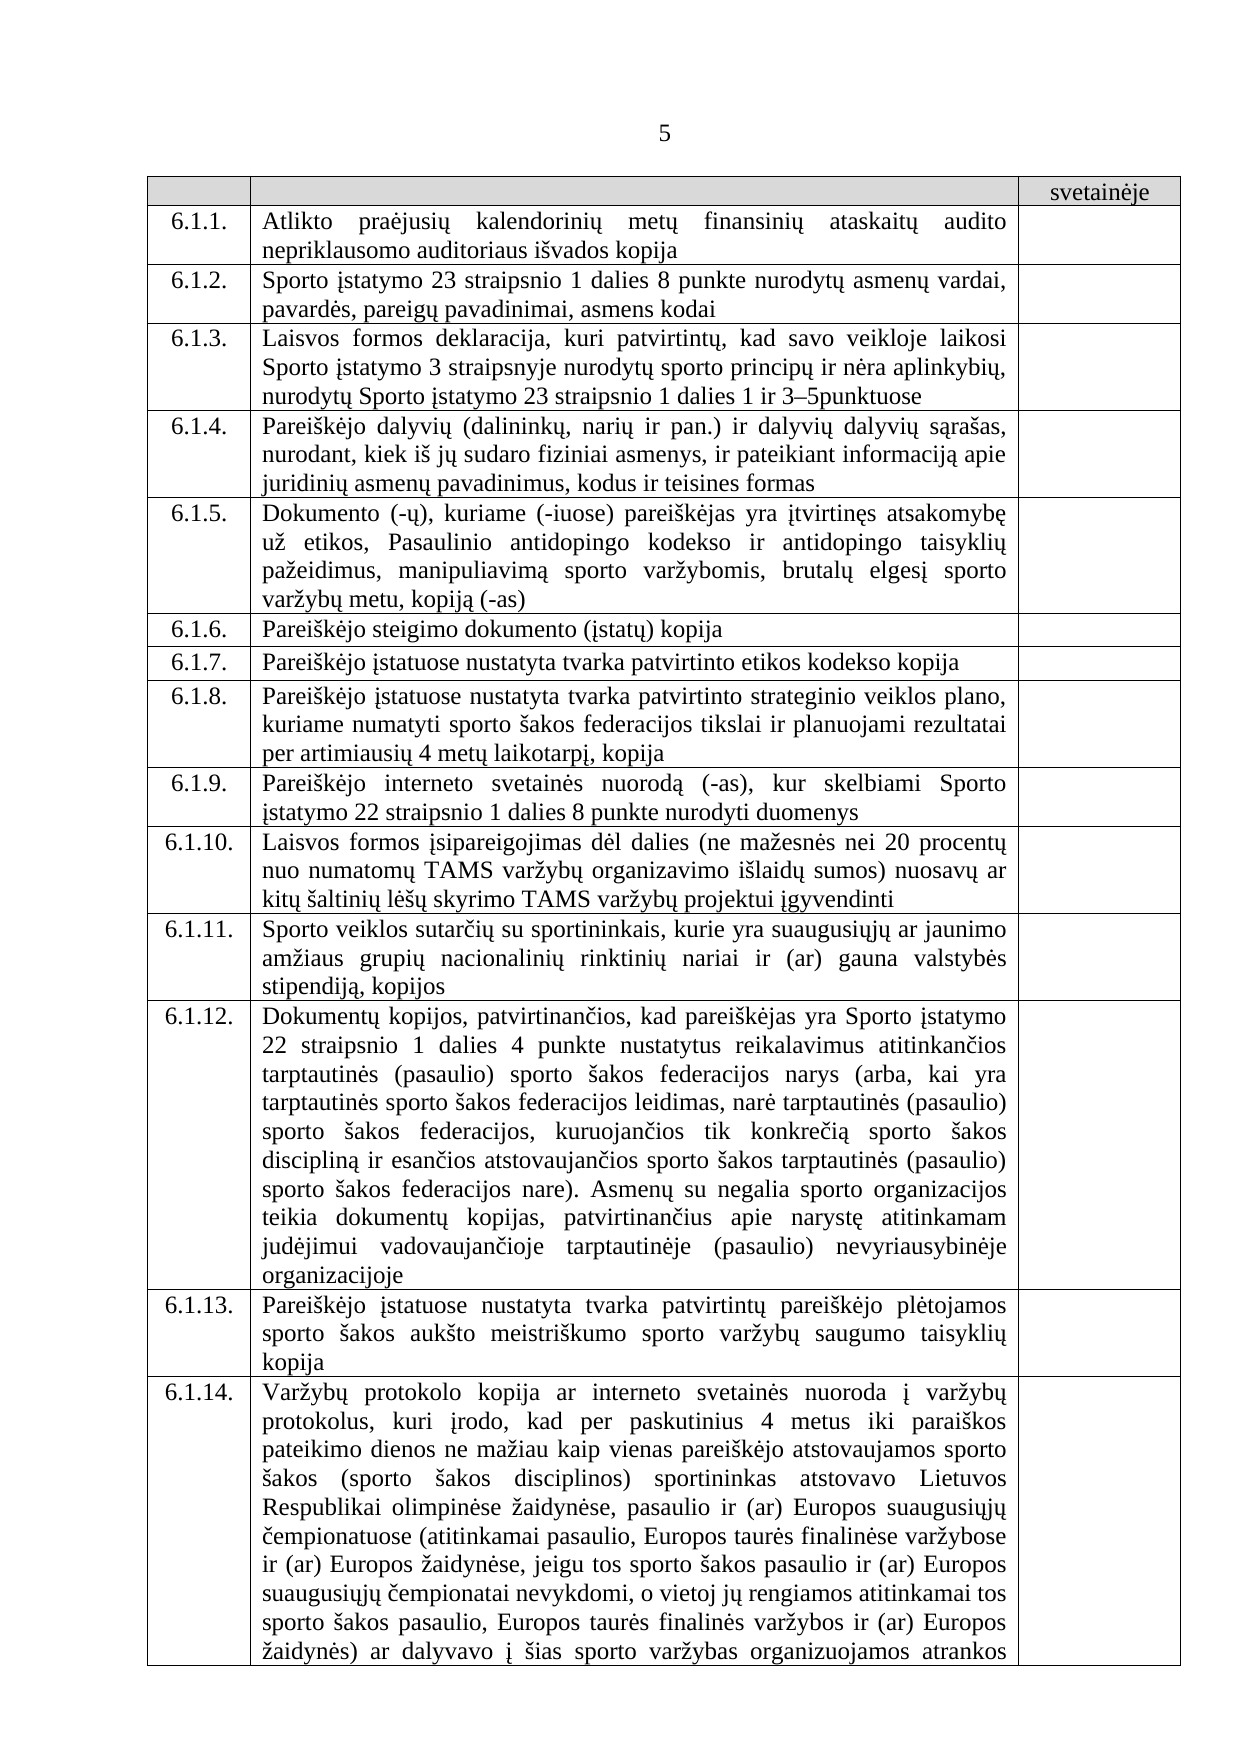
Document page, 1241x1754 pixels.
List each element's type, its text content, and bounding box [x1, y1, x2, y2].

table_cell [1019, 411, 1180, 497]
table_cell [1019, 1001, 1180, 1289]
table_cell 6.1.4. [148, 411, 250, 497]
table_cell 6.1.13. [148, 1290, 250, 1376]
table_cell [1019, 265, 1180, 322]
table_cell [1019, 647, 1180, 680]
table_cell Pareiškėjo įstatuose nustatyta tvarka patvirtinto strateginio veiklos plano, kuriame numatyti sporto šakos federacijos tikslai ir planuojami rezultatai per artimiausių 4 metų laikotarpį, kopija [251, 681, 1018, 767]
table_cell Sporto įstatymo 23 straipsnio 1 dalies 8 punkte nurodytų asmenų vardai, pavardės, pareigų pavadinimai, asmens kodai [251, 265, 1018, 322]
table_cell 6.1.3. [148, 324, 250, 410]
table_cell Pareiškėjo įstatuose nustatyta tvarka patvirtintų pareiškėjo plėtojamos sporto šakos aukšto meistriškumo sporto varžybų saugumo taisyklių kopija [251, 1290, 1018, 1376]
table_cell 6.1.8. [148, 681, 250, 767]
table_cell 6.1.2. [148, 265, 250, 322]
table_cell Laisvos formos deklaracija, kuri patvirtintų, kad savo veikloje laikosi Sporto įstatymo 3 straipsnyje nurodytų sporto principų ir nėra aplinkybių, nurodytų Sporto įstatymo 23 straipsnio 1 dalies 1 ir 3–5punktuose [251, 324, 1018, 410]
table_cell 6.1.7. [148, 647, 250, 680]
table_cell Pareiškėjo įstatuose nustatyta tvarka patvirtinto etikos kodekso kopija [251, 647, 1018, 680]
table_cell [1019, 914, 1180, 1000]
table_cell [1019, 614, 1180, 646]
table_cell Pareiškėjo steigimo dokumento (įstatų) kopija [251, 614, 1018, 646]
table_cell 6.1.14. [148, 1377, 250, 1664]
table_cell 6.1.11. [148, 914, 250, 1000]
table_cell Atlikto praėjusių kalendorinių metų finansinių ataskaitų audito nepriklausomo auditoriaus išvados kopija [251, 206, 1018, 264]
table_cell [1019, 1290, 1180, 1376]
table_cell Pareiškėjo dalyvių (dalininkų, narių ir pan.) ir dalyvių dalyvių sąrašas, nurodant, kiek iš jų sudaro fiziniai asmenys, ir pateikiant informaciją apie juridinių asmenų pavadinimus, kodus ir teisines formas [251, 411, 1018, 497]
table_cell Dokumentų kopijos, patvirtinančios, kad pareiškėjas yra Sporto įstatymo 22 straipsnio 1 dalies 4 punkte nustatytus reikalavimus atitinkančios tarptautinės (pasaulio) sporto šakos federacijos narys (arba, kai yra tarptautinės sporto šakos federacijos leidimas, narė tarptautinės (pasaulio) sporto šakos federacijos, kuruojančios tik konkrečią sporto šakos discipliną ir esančios atstovaujančios sporto šakos tarptautinės (pasaulio) sporto šakos federacijos nare). Asmenų su negalia sporto organizacijos teikia dokumentų kopijas, patvirtinančius apie narystę atitinkamam judėjimui vadovaujančioje tarptautinėje (pasaulio) nevyriausybinėje organizacijoje [251, 1001, 1018, 1289]
table_header [251, 177, 1018, 205]
table_header svetainėje [1019, 177, 1180, 205]
table_header [148, 177, 250, 205]
table_cell [1019, 206, 1180, 264]
table_cell Sporto veiklos sutarčių su sportininkais, kurie yra suaugusiųjų ar jaunimo amžiaus grupių nacionalinių rinktinių nariai ir (ar) gauna valstybės stipendiją, kopijos [251, 914, 1018, 1000]
table_cell [1019, 498, 1180, 613]
table_cell [1019, 324, 1180, 410]
table_cell [1019, 1377, 1180, 1664]
table_cell 6.1.6. [148, 614, 250, 646]
table_cell Varžybų protokolo kopija ar interneto svetainės nuoroda į varžybų protokolus, kuri įrodo, kad per paskutinius 4 metus iki paraiškos pateikimo dienos ne mažiau kaip vienas pareiškėjo atstovaujamos sporto šakos (sporto šakos disciplinos) sportininkas atstovavo Lietuvos Respublikai olimpinėse žaidynėse, pasaulio ir (ar) Europos suaugusiųjų čempionatuose (atitinkamai pasaulio, Europos taurės finalinėse varžybose ir (ar) Europos žaidynėse, jeigu tos sporto šakos pasaulio ir (ar) Europos suaugusiųjų čempionatai nevykdomi, o vietoj jų rengiamos atitinkamai tos sporto šakos pasaulio, Europos taurės finalinės varžybos ir (ar) Europos žaidynės) ar dalyvavo į šias sporto varžybas organizuojamos atrankos [251, 1377, 1018, 1664]
table_cell [1019, 827, 1180, 913]
table_cell 6.1.12. [148, 1001, 250, 1289]
table_cell [1019, 768, 1180, 826]
table_cell [1019, 681, 1180, 767]
table_cell Laisvos formos įsipareigojimas dėl dalies (ne mažesnės nei 20 procentų nuo numatomų TAMS varžybų organizavimo išlaidų sumos) nuosavų ar kitų šaltinių lėšų skyrimo TAMS varžybų projektui įgyvendinti [251, 827, 1018, 913]
table_cell 6.1.5. [148, 498, 250, 613]
table_cell 6.1.1. [148, 206, 250, 264]
table_cell Pareiškėjo interneto svetainės nuorodą (-as), kur skelbiami Sporto įstatymo 22 straipsnio 1 dalies 8 punkte nurodyti duomenys [251, 768, 1018, 826]
table_cell 6.1.10. [148, 827, 250, 913]
table_cell 6.1.9. [148, 768, 250, 826]
table_cell Dokumento (-ų), kuriame (-iuose) pareiškėjas yra įtvirtinęs atsakomybę už etikos, Pasaulinio antidopingo kodekso ir antidopingo taisyklių pažeidimus, manipuliavimą sporto varžybomis, brutalų elgesį sporto varžybų metu, kopiją (-as) [251, 498, 1018, 613]
